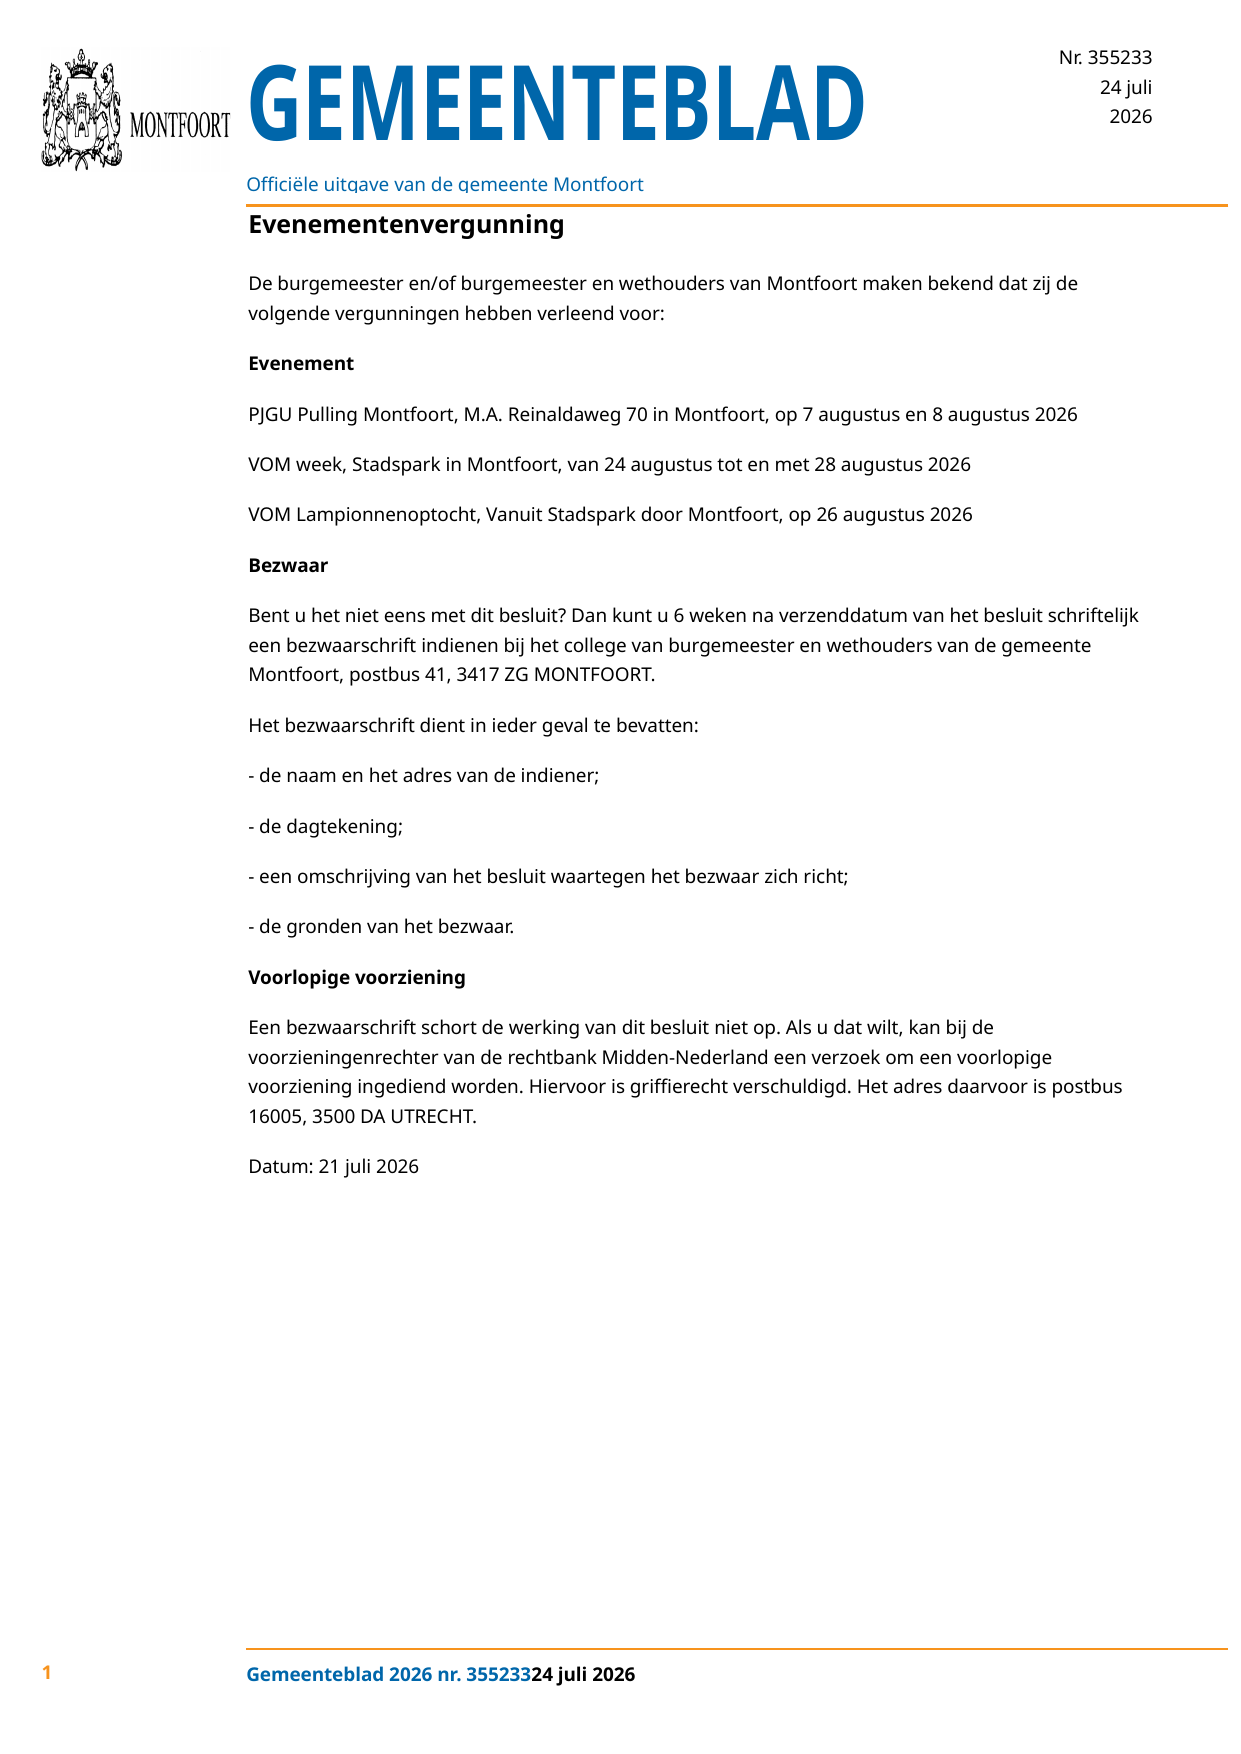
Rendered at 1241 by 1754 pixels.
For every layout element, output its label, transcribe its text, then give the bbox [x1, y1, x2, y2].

text Het bezwaarschrift dient in ieder geval te bevatten: [248, 712, 1152, 738]
text Bent u het niet eens met dit besluit? Dan kunt u 6 weken na verzenddatum van het besluit schriftelijk een bezwaarschrift indienen bij het college van burgemeester en wethouders van de gemeente Montfoort, postbus 41, 3417 ZG MONTFOORT. [248, 602, 1152, 687]
text - de gronden van het bezwaar. [248, 914, 1152, 939]
text Bezwaar [248, 552, 1152, 578]
text Evenement [248, 350, 1152, 376]
picture [41, 47, 231, 172]
text Voorlopige voorziening [248, 964, 1152, 990]
text Datum: 21 juli 2026 [248, 1154, 1152, 1179]
text PJGU Pulling Montfoort, M.A. Reinaldaweg 70 in Montfoort, op 7 augustus en 8 augustus 2026 [248, 401, 1152, 426]
text VOM Lampionnenoptocht, Vanuit Stadspark door Montfoort, op 26 augustus 2026 [248, 502, 1152, 527]
text VOM week, Stadspark in Montfoort, van 24 augustus tot en met 28 augustus 2026 [248, 451, 1152, 477]
text - de naam en het adres van de indiener; [248, 762, 1152, 788]
text Evenementenvergunning [248, 207, 1152, 241]
text De burgemeester en/of burgemeester en wethouders van Montfoort maken bekend dat zij de volgende vergunningen hebben verleend voor: [248, 270, 1152, 326]
text - de dagtekening; [248, 813, 1152, 838]
text Een bezwaarschrift schort de werking van dit besluit niet op. Als u dat wilt, kan bij de voorzieningenrechter van de rechtbank Midden-Nederland een verzoek om een voorlopige voorziening ingediend worden. Hiervoor is griffierecht verschuldigd. Het adres daarvoor is postbus 16005, 3500 DA UTRECHT. [248, 1014, 1152, 1129]
text - een omschrijving van het besluit waartegen het bezwaar zich richt; [248, 863, 1152, 889]
